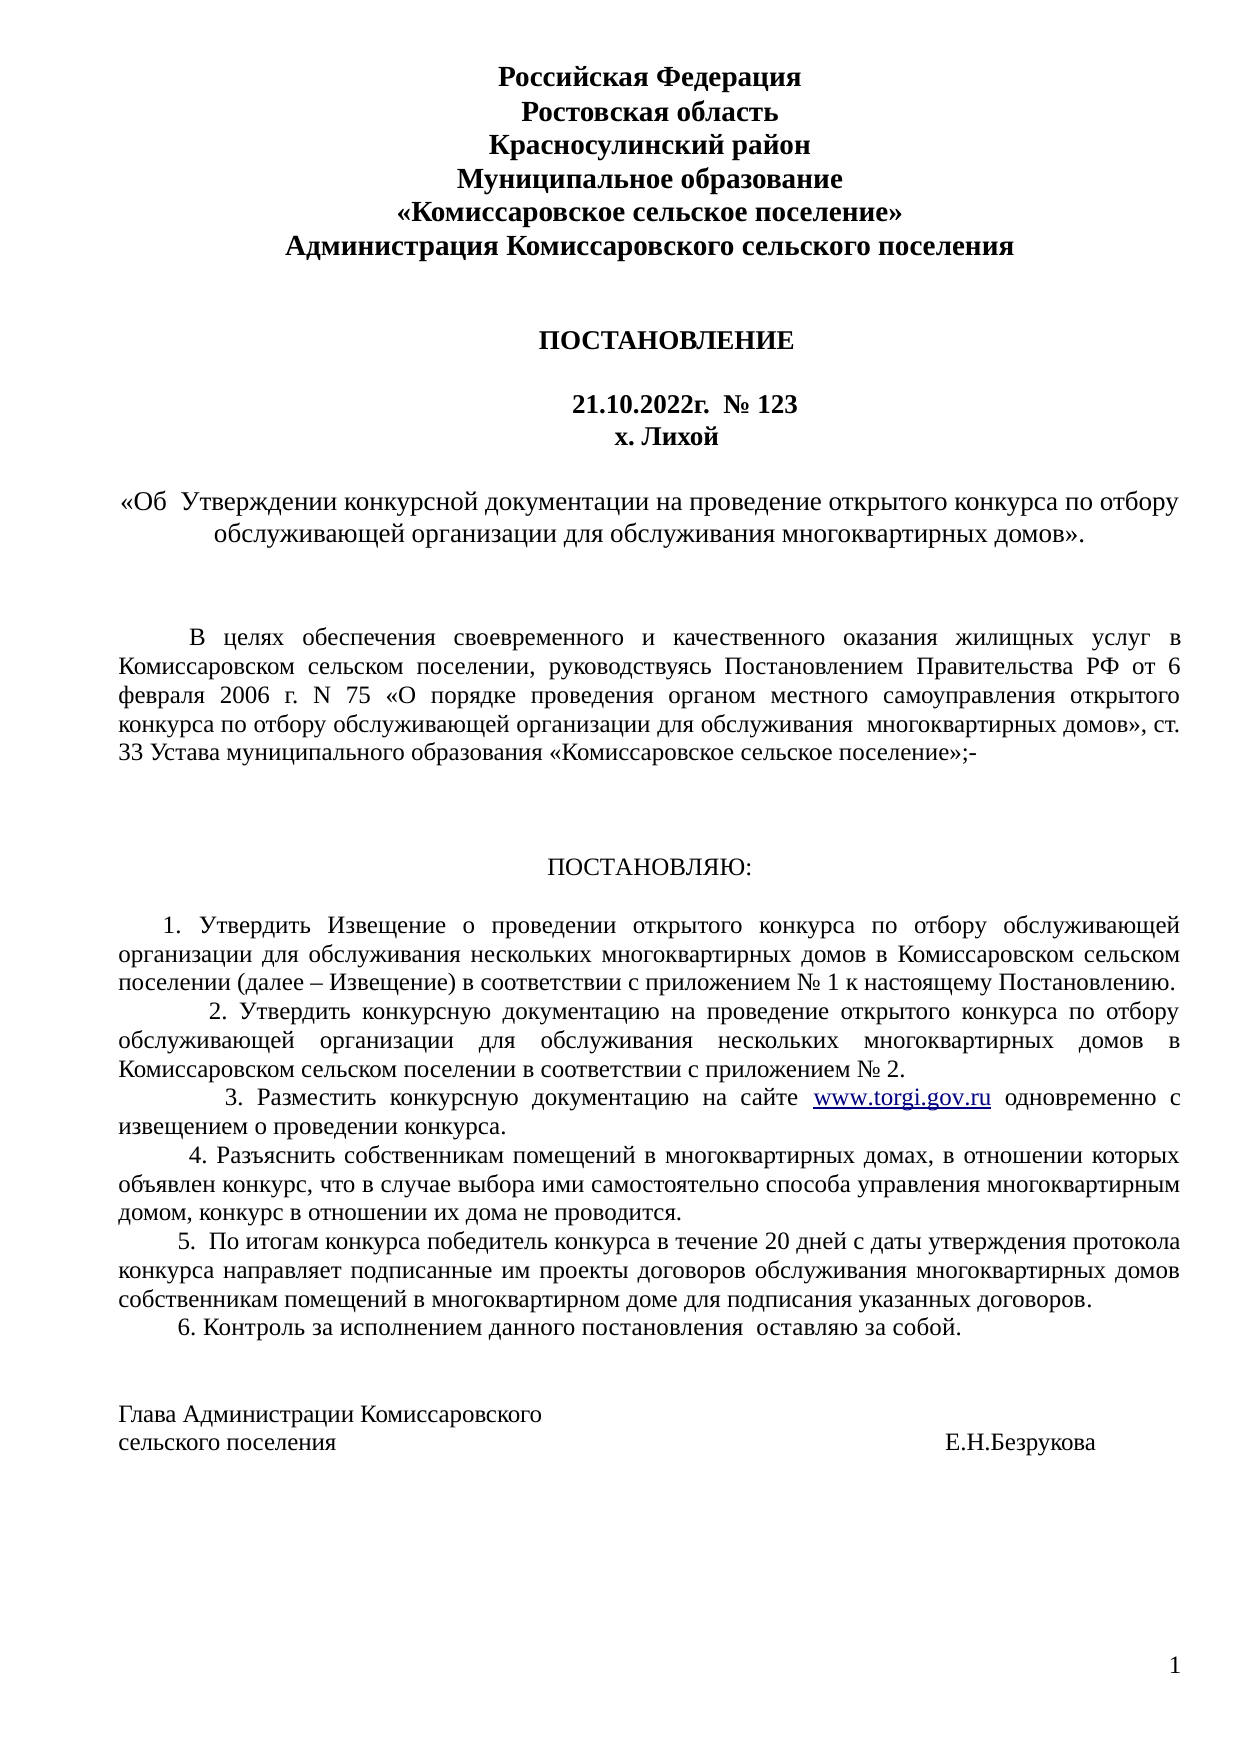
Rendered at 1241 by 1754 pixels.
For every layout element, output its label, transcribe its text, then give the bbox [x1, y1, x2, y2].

text Глава Администрации Комиссаровского [118, 1399, 1181, 1427]
text В целях обеспечения своевременного и качественного оказания жилищных услуг в Комиссаровском сельском поселении, руководствуясь Постановлением Правительства РФ от 6 февраля 2006 г. N 75 «О порядке проведения органом местного самоуправления открытого конкурса по отбору обслуживающей организации для обслуживания многоквартирных домов», ст. 33 Устава муниципального образования «Комиссаровское сельское поселение»;- [118, 622, 1181, 766]
text 2. Утвердить конкурсную документацию на проведение открытого конкурса по отбору обслуживающей организации для обслуживания нескольких многоквартирных домов в Комиссаровском сельском поселении в соответствии с приложением № 2. [118, 996, 1181, 1082]
text ПОСТАНОВЛЯЮ: [118, 852, 1181, 881]
text х. Лихой [118, 420, 1181, 451]
text сельского поселения Е.Н.Безрукова [118, 1427, 1181, 1456]
text 5. По итогам конкурса победитель конкурса в течение 20 дней с даты утверждения протокола конкурса направляет подписанные им проекты договоров обслуживания многоквартирных домов собственникам помещений в многоквартирном доме для подписания указанных договоров. [118, 1226, 1181, 1312]
text Администрация Комиссаровского сельского поселения [118, 228, 1181, 262]
text 4. Разъяснить собственникам помещений в многоквартирных домах, в отношении которых объявлен конкурс, что в случае выбора ими самостоятельно способа управления многоквартирным домом, конкурс в отношении их дома не проводится. [118, 1140, 1181, 1226]
text Российская Федерация [118, 59, 1181, 93]
text 6. Контроль за исполнением данного постановления оставляю за собой. [118, 1312, 1181, 1341]
text Красносулинский район [118, 127, 1181, 161]
text Ростовская область [118, 94, 1181, 127]
text 1. Утвердить Извещение о проведении открытого конкурса по отбору обслуживающей организации для обслуживания нескольких многоквартирных домов в Комиссаровском сельском поселении (далее – Извещение) в соответствии с приложением № 1 к настоящему Постановлению. [118, 910, 1181, 996]
text ПОСТАНОВЛЕНИЕ [118, 324, 1181, 355]
text «Об Утверждении конкурсной документации на проведение открытого конкурса по отбору обслуживающей организации для обслуживания многоквартирных домов». [118, 484, 1181, 549]
text Муниципальное образование [118, 161, 1181, 194]
text 3. Разместить конкурсную документацию на сайте www.torgi.gov.ru одновременно с извещением о проведении конкурса. [118, 1082, 1181, 1140]
text «Комиссаровское сельское поселение» [118, 194, 1181, 228]
text 21.10.2022г. № 123 [118, 388, 1181, 420]
